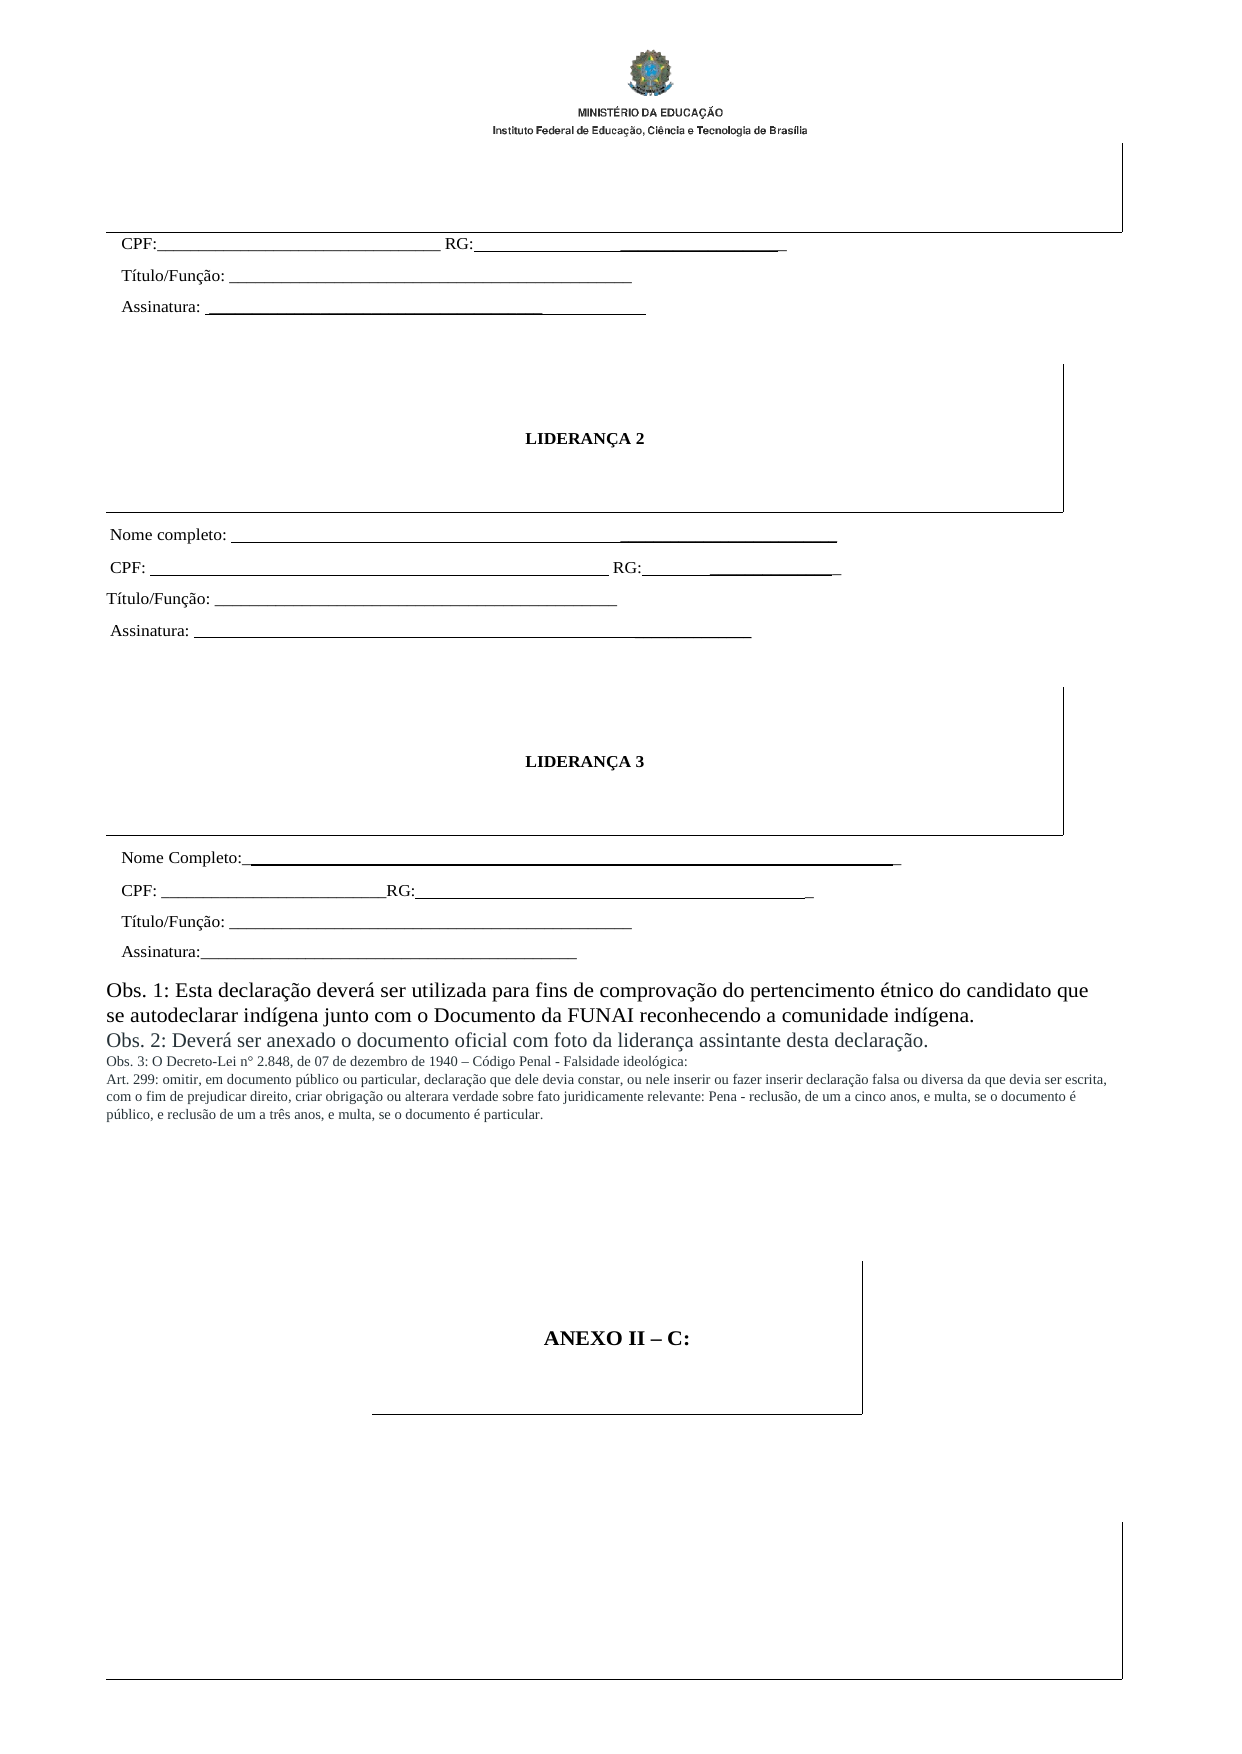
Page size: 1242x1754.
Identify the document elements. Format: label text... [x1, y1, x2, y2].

text Título/Função: ______________________________________________ [121, 912, 1122, 931]
text Obs. 2: Deverá ser anexado o documento oficial com foto da liderança assintante desta declaração. Obs. 3: O Decreto-Lei n° 2.848, de 07 de dezembro de 1940 – Código Penal - Falsidade ideológica: Art. 299: omitir, em documento público ou particular, declaração que dele devia constar, ou nele inserir ou fazer inserir declaração falsa ou diversa da que devia ser escrita, com o fim de prejudicar direito, criar obrigação ou alterara verdade sobre fato juridicamente relevante: Pena - reclusão, de um a cinco anos, e multa, se o documento é público, e reclusão de um a três anos, e multa, se o documento é particular. [106, 1028, 1110, 1122]
text Título/Função: ______________________________________________ [121, 265, 1122, 284]
text Assinatura: ______________ [110, 619, 1122, 640]
text Título/Função: ______________________________________________ [106, 589, 1122, 608]
text Nome completo: __________________________ [109, 523, 1122, 544]
subtitle ANEXO II – C: [372, 1261, 862, 1414]
text CPF:__________________________________ RG: ___________________ [121, 232, 1122, 254]
text Assinatura: _______________________________________ [121, 295, 1122, 316]
subtitle LIDERANÇA 3 [106, 687, 1063, 835]
text CPF: RG: _______________ [110, 556, 1122, 577]
text CPF: ___________________________RG: _ [121, 879, 915, 901]
subtitle LIDERANÇA 2 [106, 364, 1063, 512]
text Obs. 1: Esta declaração deverá ser utilizada para fins de comprovação do pertencimento étnico do candidato que se autodeclarar indígena junto com o Documento da FUNAI reconhecendo a comunidade indígena. [106, 978, 1110, 1027]
text Assinatura:___________________________________________ [121, 942, 915, 961]
text Nome Completo:_ ___________ [121, 846, 1022, 867]
